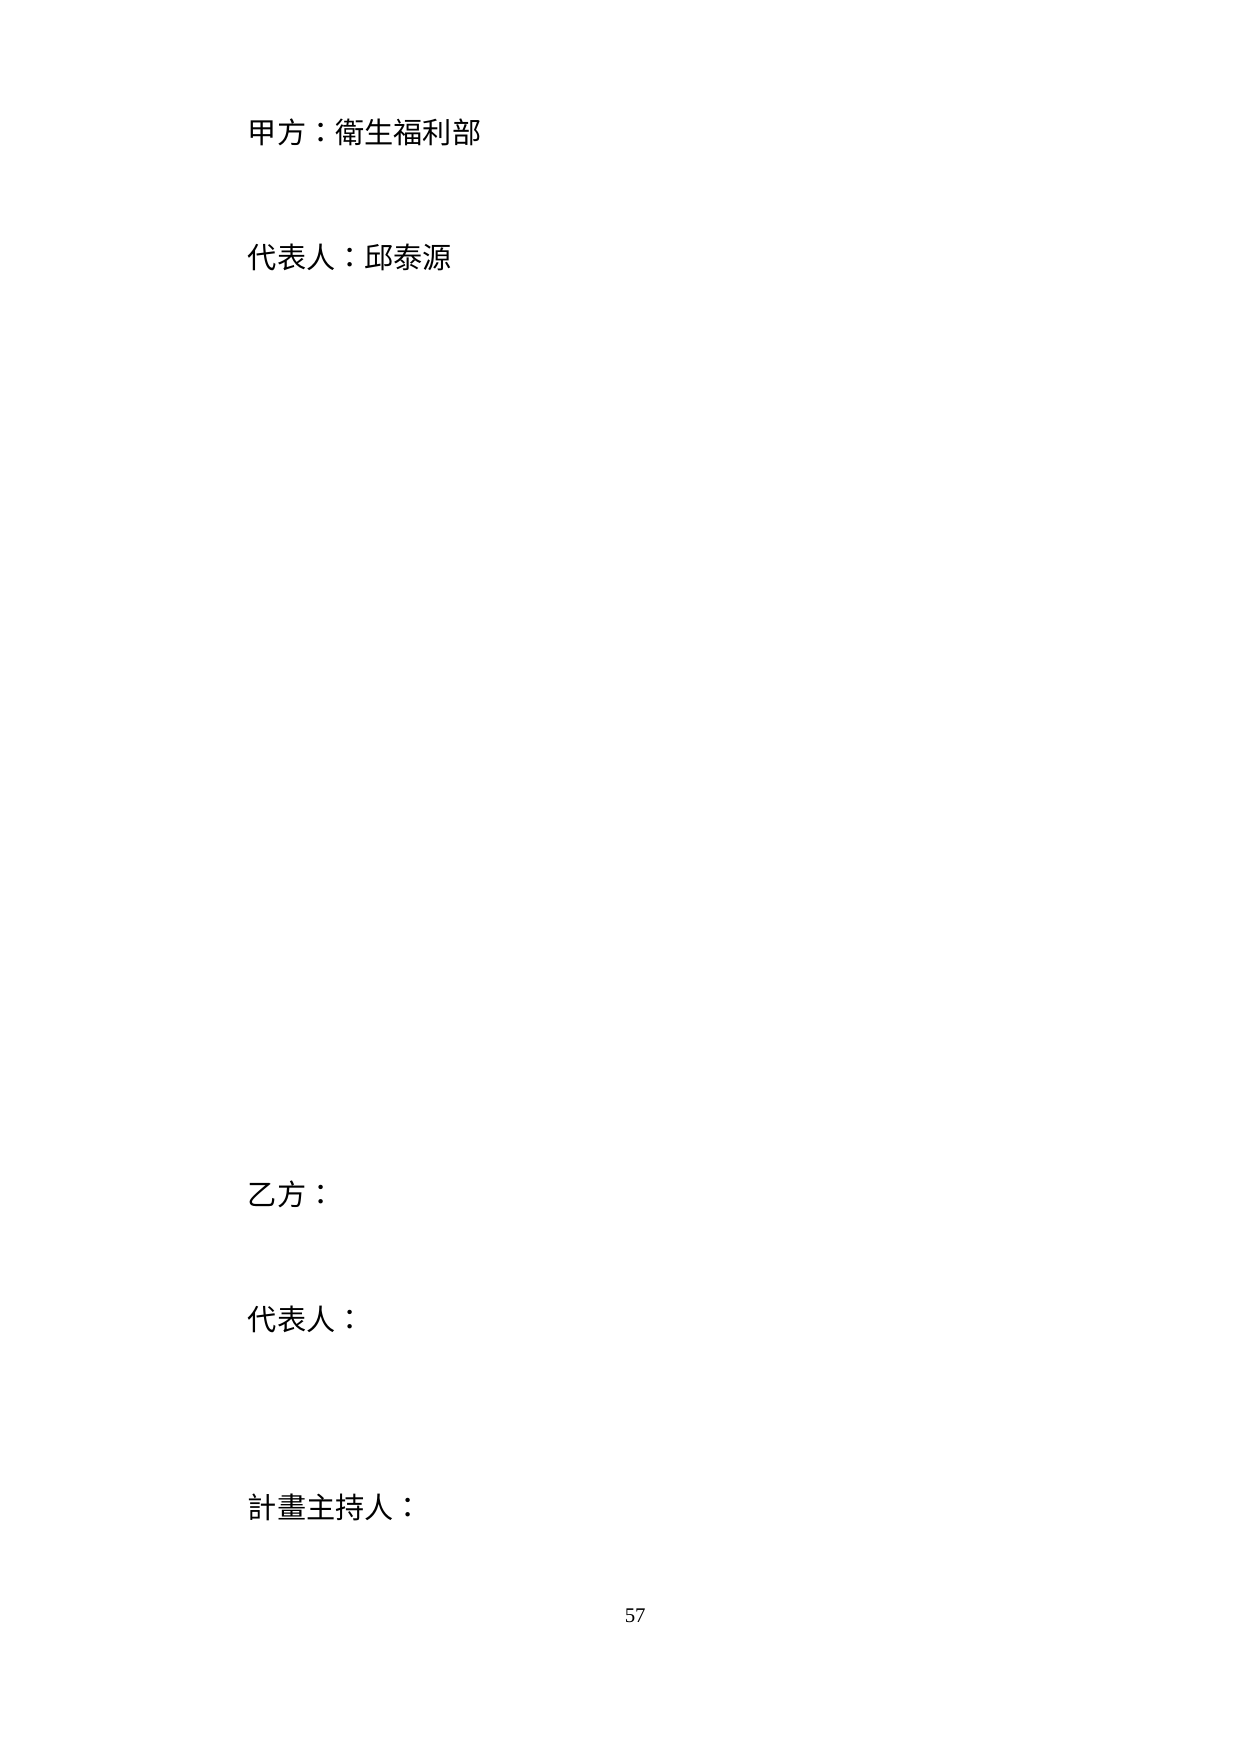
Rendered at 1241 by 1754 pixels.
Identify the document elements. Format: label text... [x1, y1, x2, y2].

text 乙方： [248, 1151, 1122, 1214]
text 甲方：衛生福利部 [248, 89, 1122, 151]
text 代表人： [248, 1276, 1122, 1339]
text 計畫主持人： [248, 1464, 1122, 1526]
text 代表人：邱泰源 [248, 214, 1122, 276]
